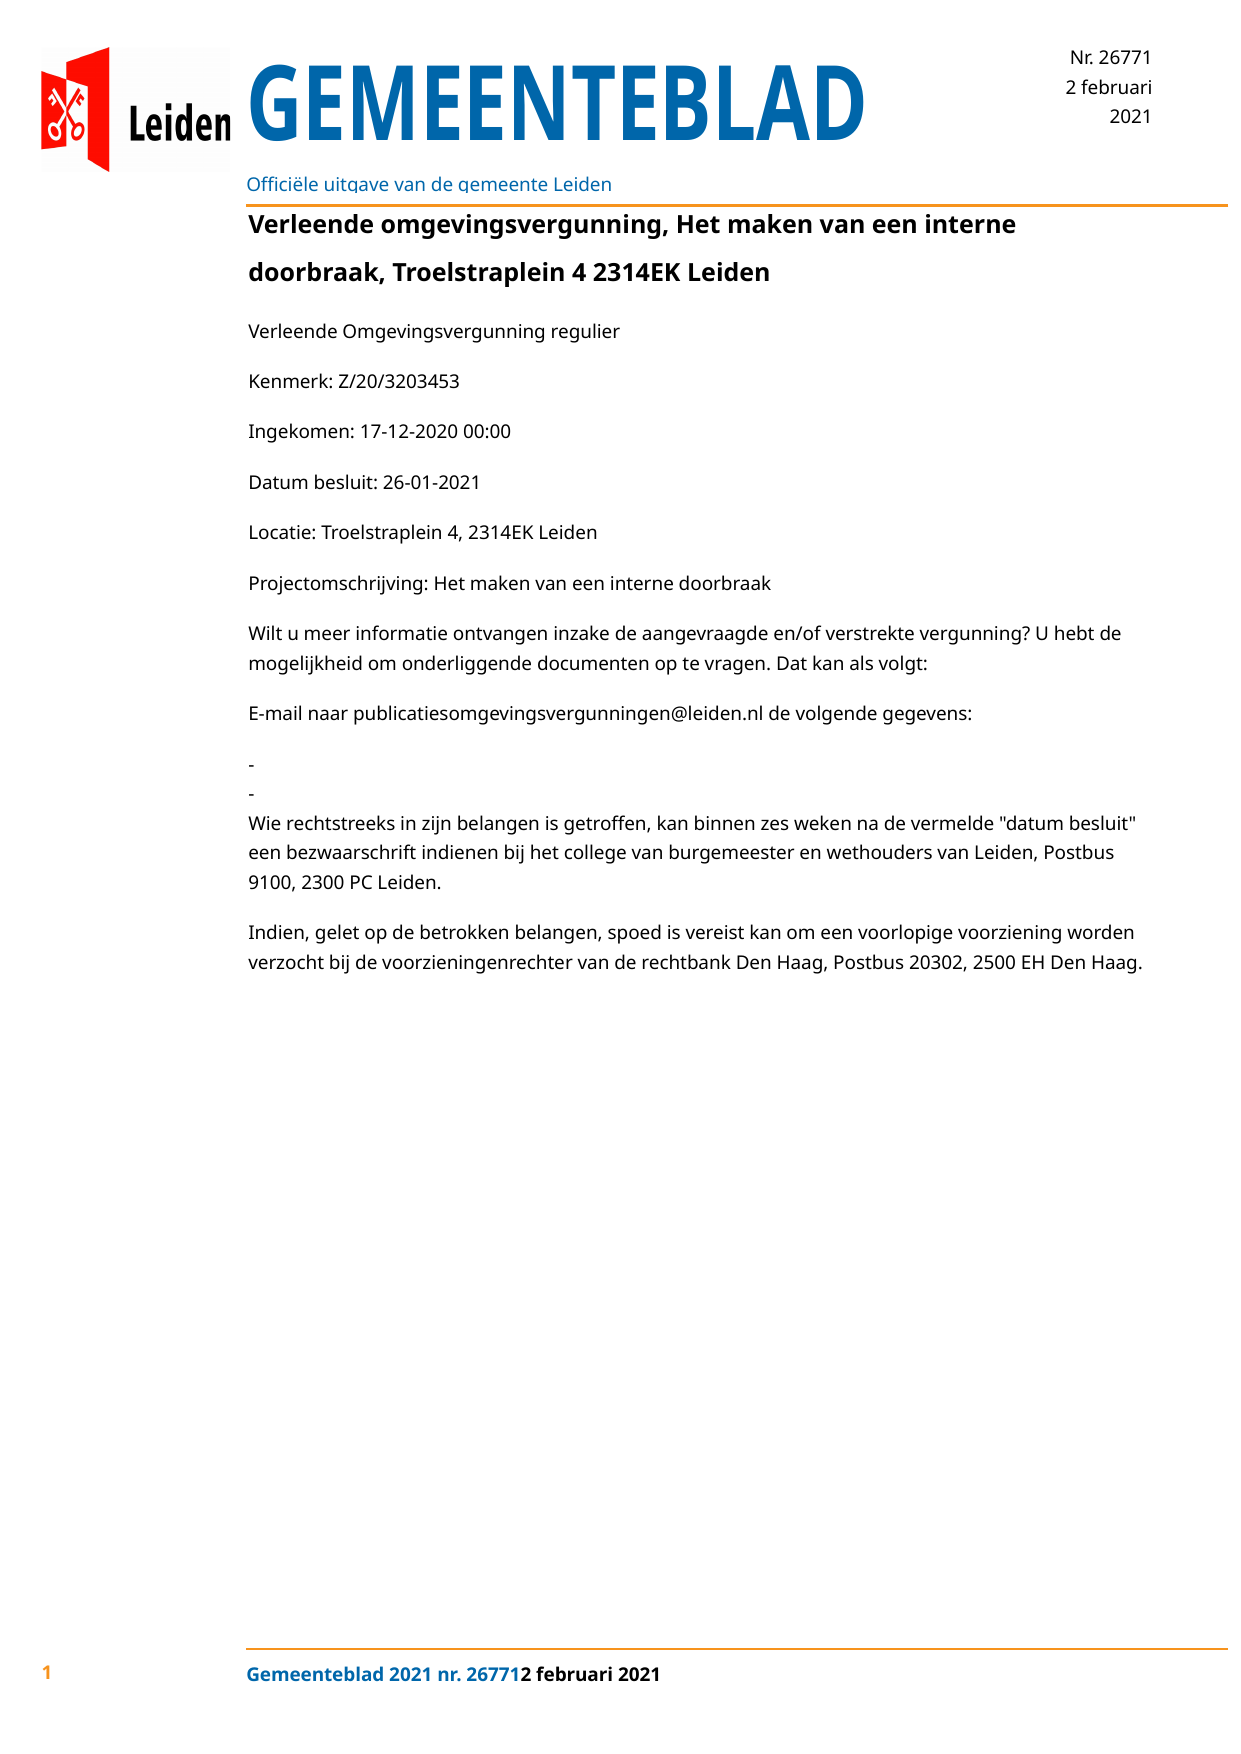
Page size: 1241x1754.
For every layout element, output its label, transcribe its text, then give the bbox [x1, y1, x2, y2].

text Ingekomen: 17-12-2020 00:00 [248, 419, 1152, 444]
text Locatie: Troelstraplein 4, 2314EK Leiden [248, 519, 1152, 545]
picture [41, 47, 231, 172]
text Verleende Omgevingsvergunning regulier [248, 318, 1152, 344]
text Wie rechtstreeks in zijn belangen is getroffen, kan binnen zes weken na de vermelde "datum besluit" een bezwaarschrift indienen bij het college van burgemeester en wethouders van Leiden, Postbus 9100, 2300 PC Leiden. [248, 810, 1152, 895]
text Wilt u meer informatie ontvangen inzake de aangevraagde en/of verstrekte vergunning? U hebt de mogelijkheid om onderliggende documenten op te vragen. Dat kan als volgt: [248, 620, 1152, 676]
text Kenmerk: Z/20/3203453 [248, 368, 1152, 394]
text Datum besluit: 26-01-2021 [248, 469, 1152, 495]
text Verleende omgevingsvergunning, Het maken van een interne doorbraak, Troelstraplein 4 2314EK Leiden [248, 207, 1152, 288]
text Indien, gelet op de betrokken belangen, spoed is vereist kan om een voorlopige voorziening worden verzocht bij de voorzieningenrechter van de rechtbank Den Haag, Postbus 20302, 2500 EH Den Haag. [248, 919, 1152, 975]
text E-mail naar publicatiesomgevingsvergunningen@leiden.nl de volgende gegevens: [248, 700, 1152, 726]
text Projectomschrijving: Het maken van een interne doorbraak [248, 570, 1152, 596]
